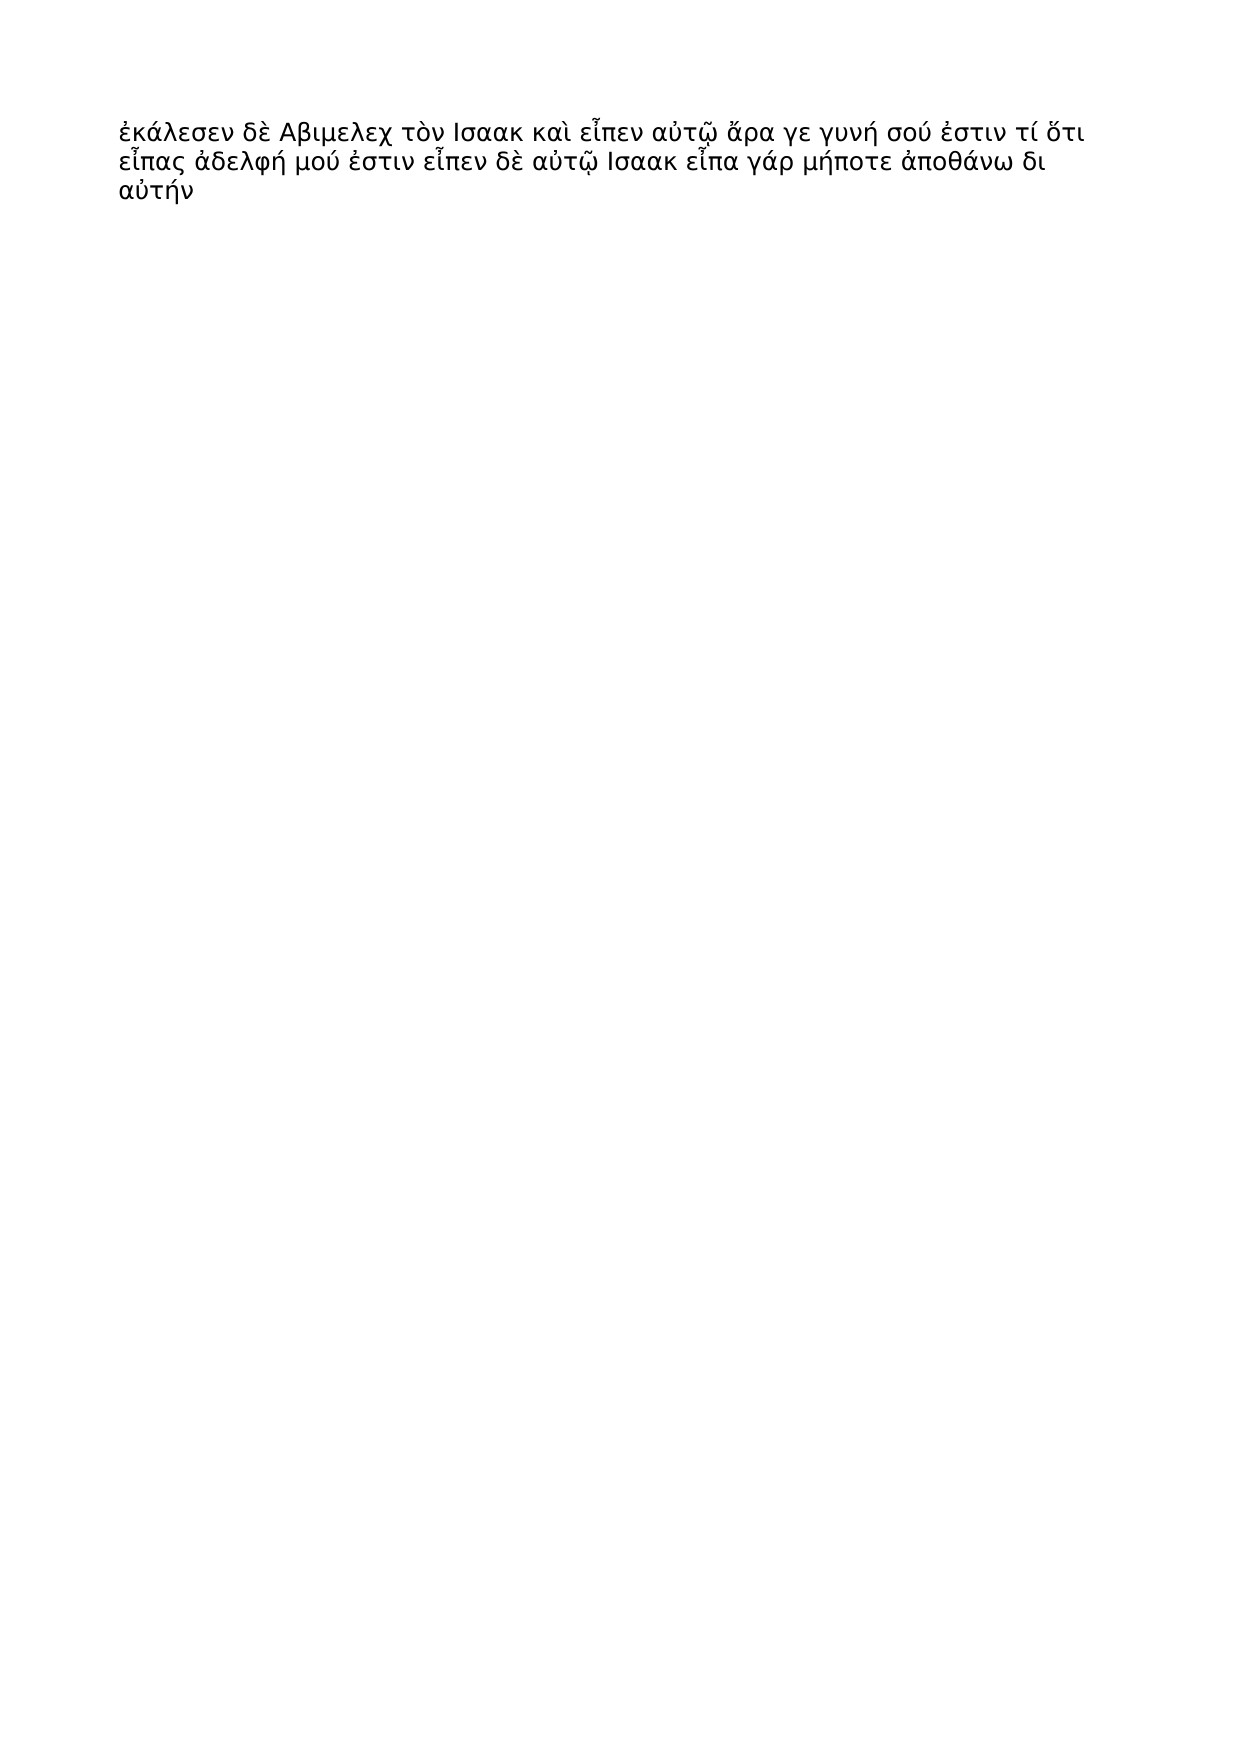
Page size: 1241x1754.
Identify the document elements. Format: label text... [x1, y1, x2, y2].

text ἐκάλεσεν δὲ Αβιμελεχ τὸν Ισαακ καὶ εἶπεν αὐτῷ ἄρα γε γυνή σού ἐστιν τί ὅτι εἶπας ἀδελφή μού ἐστιν εἶπεν δὲ αὐτῷ Ισαακ εἶπα γάρ μήποτε ἀποθάνω δι αὐτήν [118, 118, 1122, 206]
